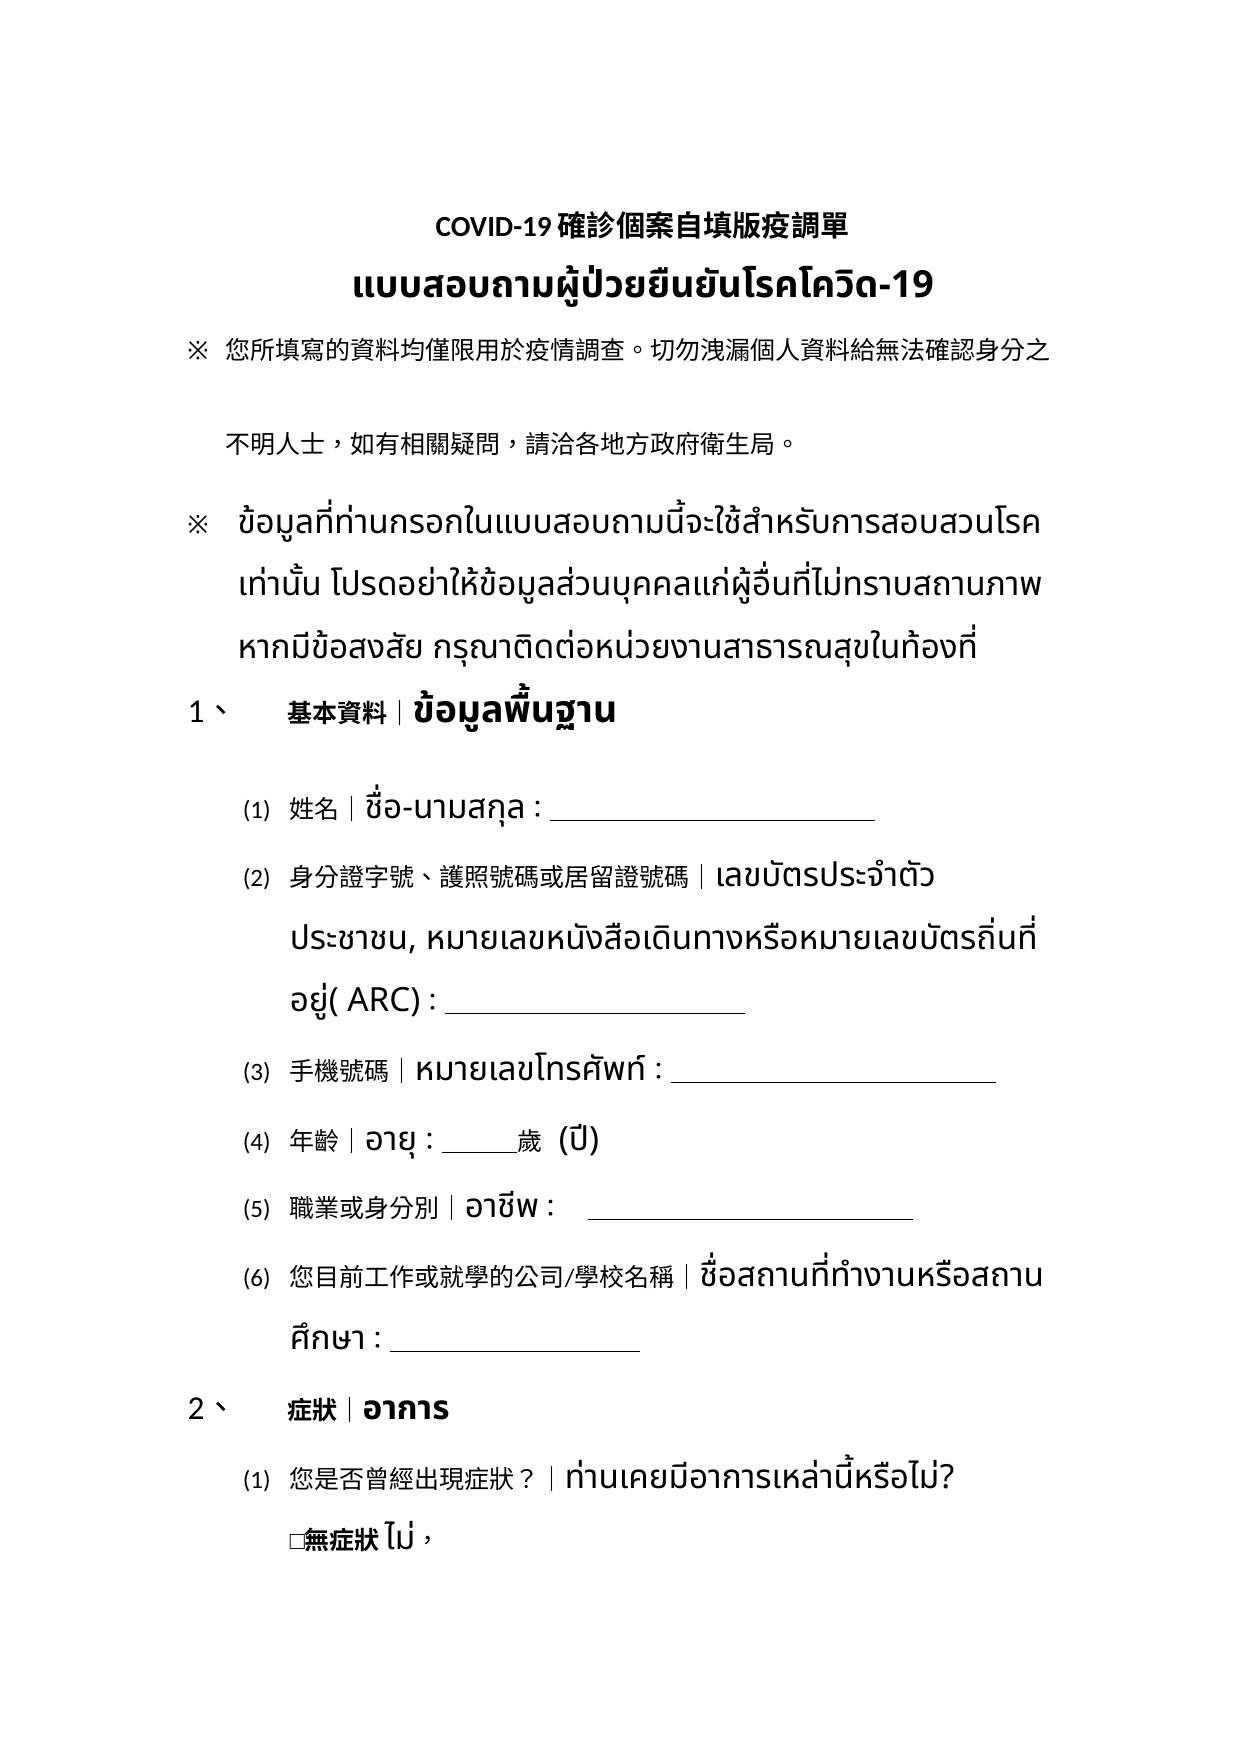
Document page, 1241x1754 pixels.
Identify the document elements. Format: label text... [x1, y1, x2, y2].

list 年齡｜อายุ：＿＿＿歲 (ปี) [270, 1097, 1053, 1160]
text COVID-19確診個案自填版疫調單 [232, 182, 1053, 244]
list 您目前工作或就學的公司/學校名稱｜ชื่อสถานที่ทำงานหรือสถานศึกษา：＿＿＿＿＿＿＿＿＿＿ [270, 1235, 1053, 1360]
list 身分證字號、護照號碼或居留證號碼｜เลขบัตรประจำตัวประชาชน, หมายเลขหนังสือเดินทางหรือหมายเลขบัตรถิ่นที่อยู่( ARC)：＿＿＿＿＿＿＿＿＿＿＿＿ [270, 835, 1053, 1022]
list 基本資料｜ข้อมูลพื้นฐาน [187, 669, 1053, 731]
text แบบสอบถามผู้ป่วยยืนยันโรคโควิด-19 [232, 244, 1053, 307]
list 職業或身分別｜อาชีพ： ＿＿＿＿＿＿＿＿＿＿＿＿＿ [270, 1166, 1053, 1228]
list 手機號碼｜หมายเลขโทรศัพท์：＿＿＿＿＿＿＿＿＿＿＿＿＿ [270, 1028, 1053, 1091]
list ข้อมูลที่ท่านกรอกในแบบสอบถามนี้จะใช้สำหรับการสอบสวนโรคเท่านั้น โปรดอย่าให้ข้อมูลส่วนบุคคลแก่ผู้อื่นที่ไม่ทราบสถานภาพ หากมีข้อสงสัย กรุณาติดต่อหน่วยงานสาธารณสุขในท้องที่ [187, 481, 1053, 669]
list 您是否曾經出現症狀？｜ท่านเคยมีอาการเหล่านี้หรือไม่? □無症狀ไม่， [270, 1435, 1053, 1560]
list 您所填寫的資料均僅限用於疫情調查。切勿洩漏個人資料給無法確認身分之不明人士，如有相關疑問，請洽各地方政府衛生局。 [187, 307, 1053, 463]
list 姓名｜ชื่อ-นามสกุล：＿＿＿＿＿＿＿＿＿＿＿＿＿ [270, 766, 1053, 828]
list 症狀｜อาการ [187, 1366, 1053, 1428]
